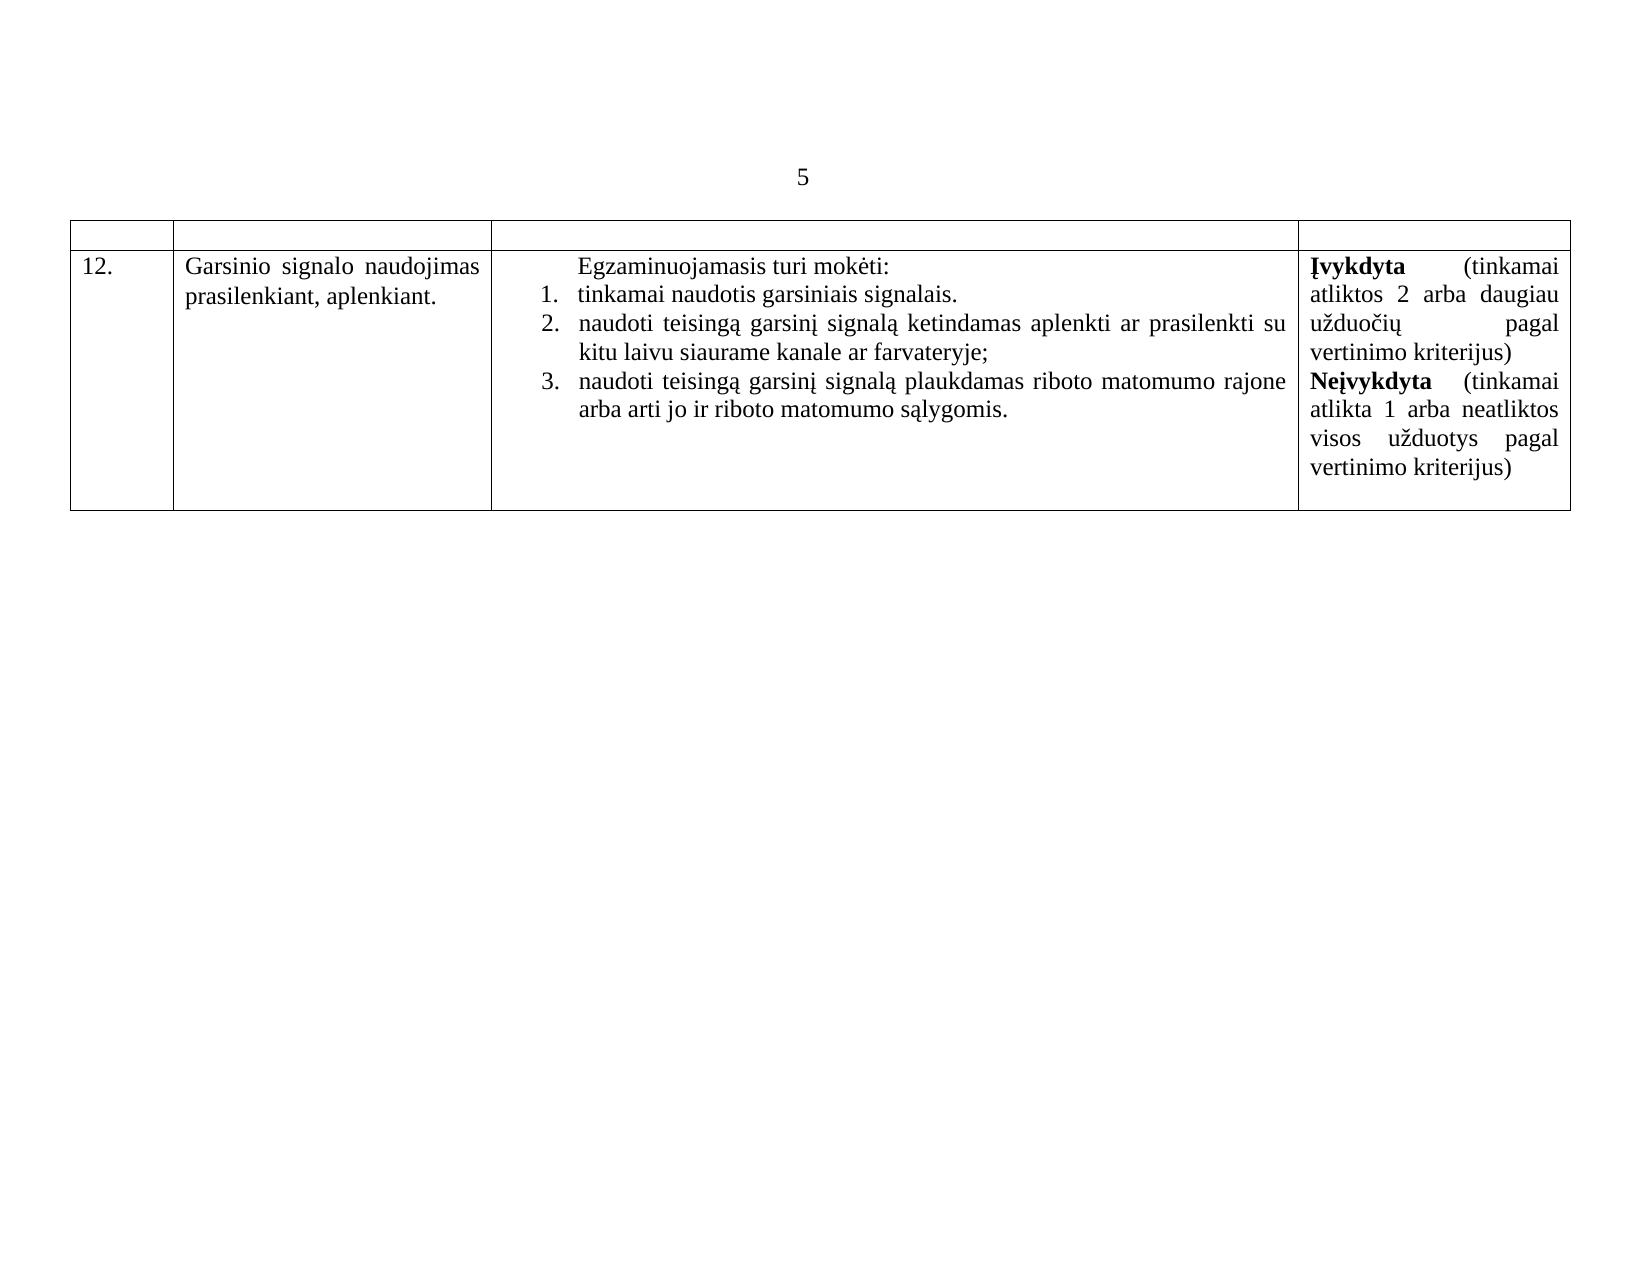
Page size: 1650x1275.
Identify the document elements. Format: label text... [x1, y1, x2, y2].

table_cell Egzaminuojamasis turi mokėti: 1. tinkamai naudotis garsiniais signalais. 2. naudoti teisingą garsinį signalą ketindamas aplenkti ar prasilenkti su kitu laivu siaurame kanale ar farvateryje; 3. naudoti teisingą garsinį signalą plaukdamas riboto matomumo rajone arba arti jo ir riboto matomumo sąlygomis. [492, 251, 1298, 509]
table_cell Įvykdyta (tinkamai atliktos 2 arba daugiau užduočių pagal vertinimo kriterijus) Neįvykdyta (tinkamai atlikta 1 arba neatliktos visos užduotys pagal vertinimo kriterijus) [1299, 251, 1570, 509]
table_cell 12. [71, 251, 173, 509]
table_cell [71, 221, 173, 250]
table_cell [174, 221, 491, 250]
table_cell Garsinio signalo naudojimas prasilenkiant, aplenkiant. [174, 251, 491, 509]
table_cell [492, 221, 1298, 250]
table_cell [1299, 221, 1570, 250]
